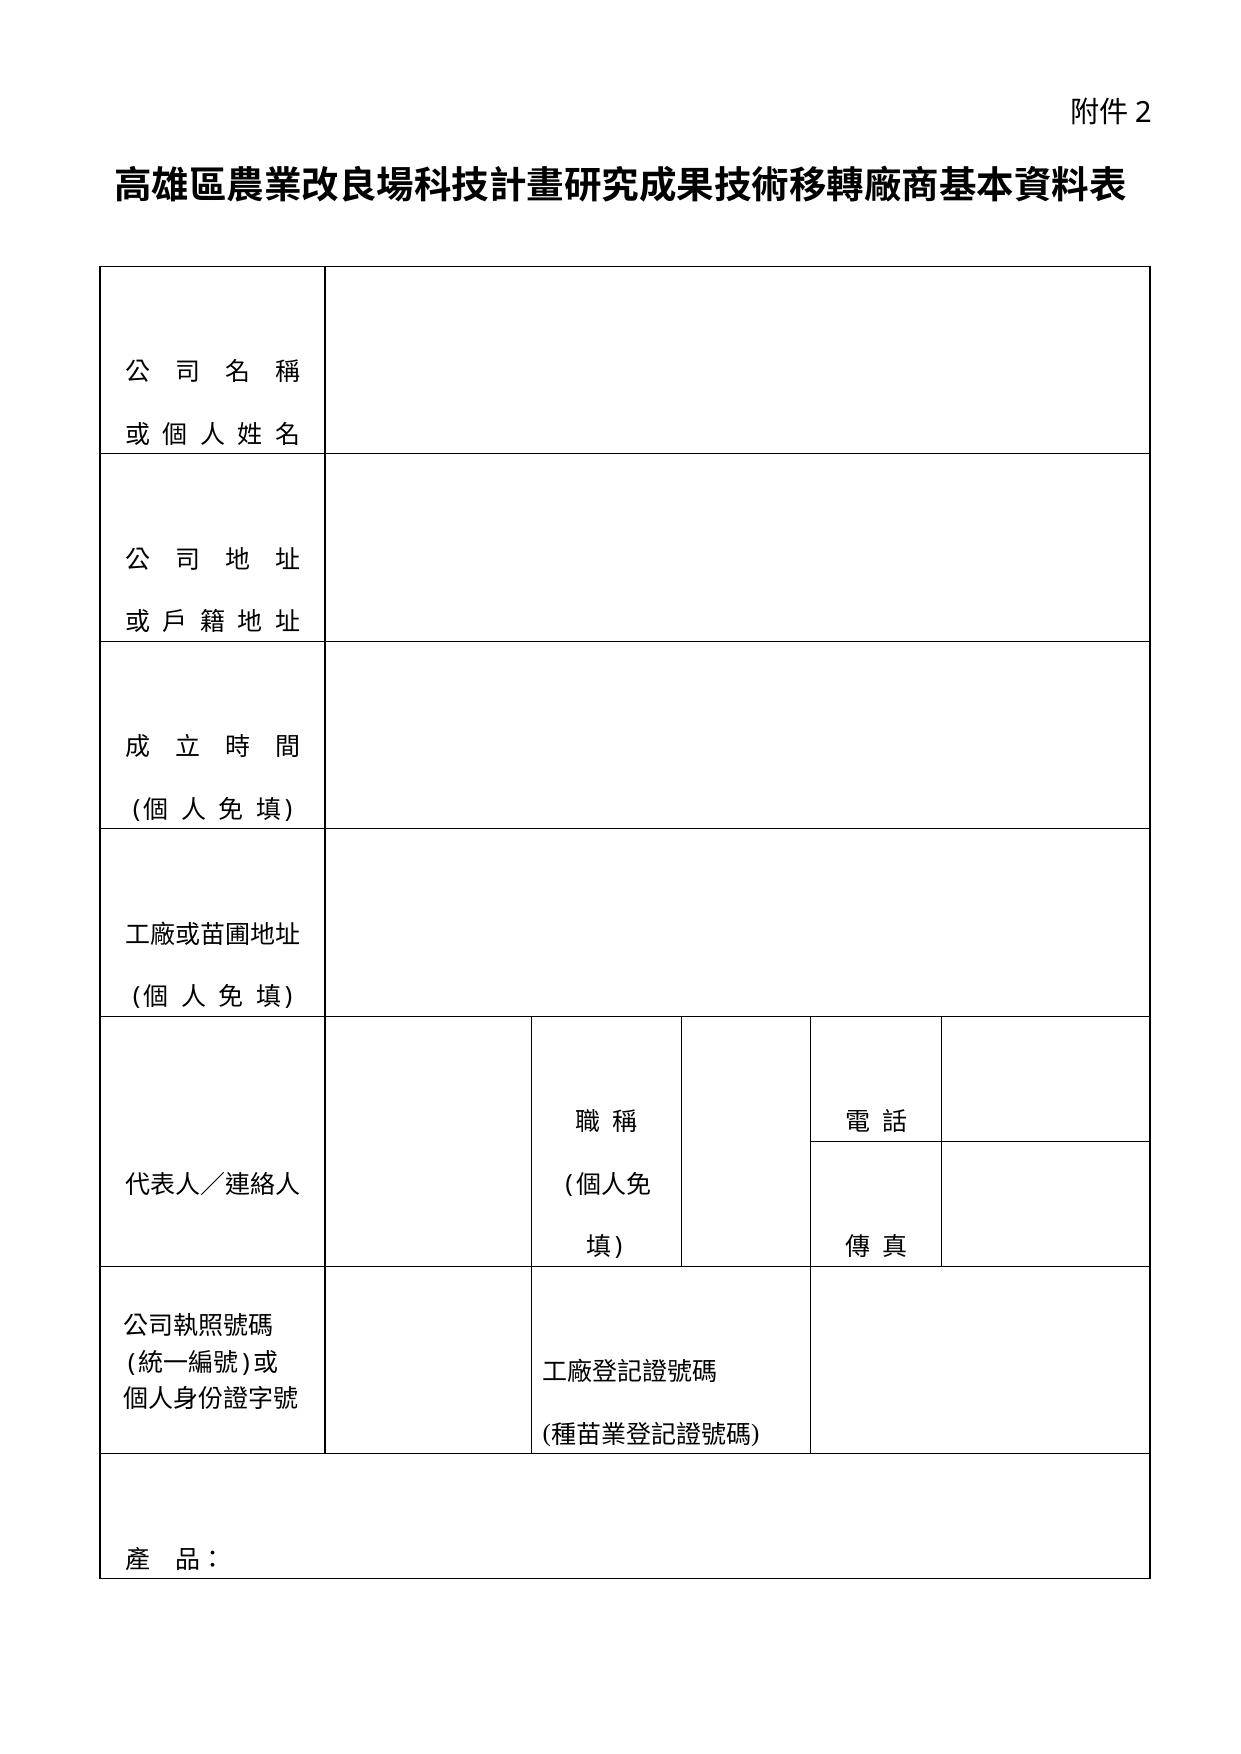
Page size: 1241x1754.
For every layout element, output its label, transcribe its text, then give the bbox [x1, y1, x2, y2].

table_header 公 司 名 稱 或 個 人 姓 名 [101, 267, 324, 453]
table_cell 成 立 時 間 (個 人 免 填) [101, 642, 324, 828]
table_cell [326, 1267, 531, 1453]
table_cell [326, 642, 1149, 828]
table_cell [682, 1017, 810, 1266]
table_cell [326, 829, 1149, 1016]
table_cell 工廠登記證號碼 (種苗業登記證號碼) [532, 1267, 810, 1453]
table_cell [942, 1142, 1149, 1266]
table_cell 電 話 [811, 1017, 941, 1141]
table_cell 傳 真 [811, 1142, 941, 1266]
table_cell 職 稱 (個人免填) [532, 1017, 681, 1266]
table_cell 公 司 地 址 或 戶 籍 地 址 [101, 454, 324, 641]
table_header [326, 267, 1149, 453]
table_cell 產 品： [101, 1454, 1149, 1578]
table_cell [326, 454, 1149, 641]
table_cell [942, 1017, 1149, 1141]
table_cell 工廠或苗圃地址 (個 人 免 填) [101, 829, 324, 1016]
text 高雄區農業改良場科技計畫研究成果技術移轉廠商基本資料表 [89, 141, 1152, 203]
table_cell 代表人／連絡人 [101, 1017, 324, 1266]
table_cell 公司執照號碼(統一編號)或個人身份證字號 [101, 1267, 324, 1453]
table_cell [326, 1017, 531, 1266]
table_cell [811, 1267, 1149, 1453]
